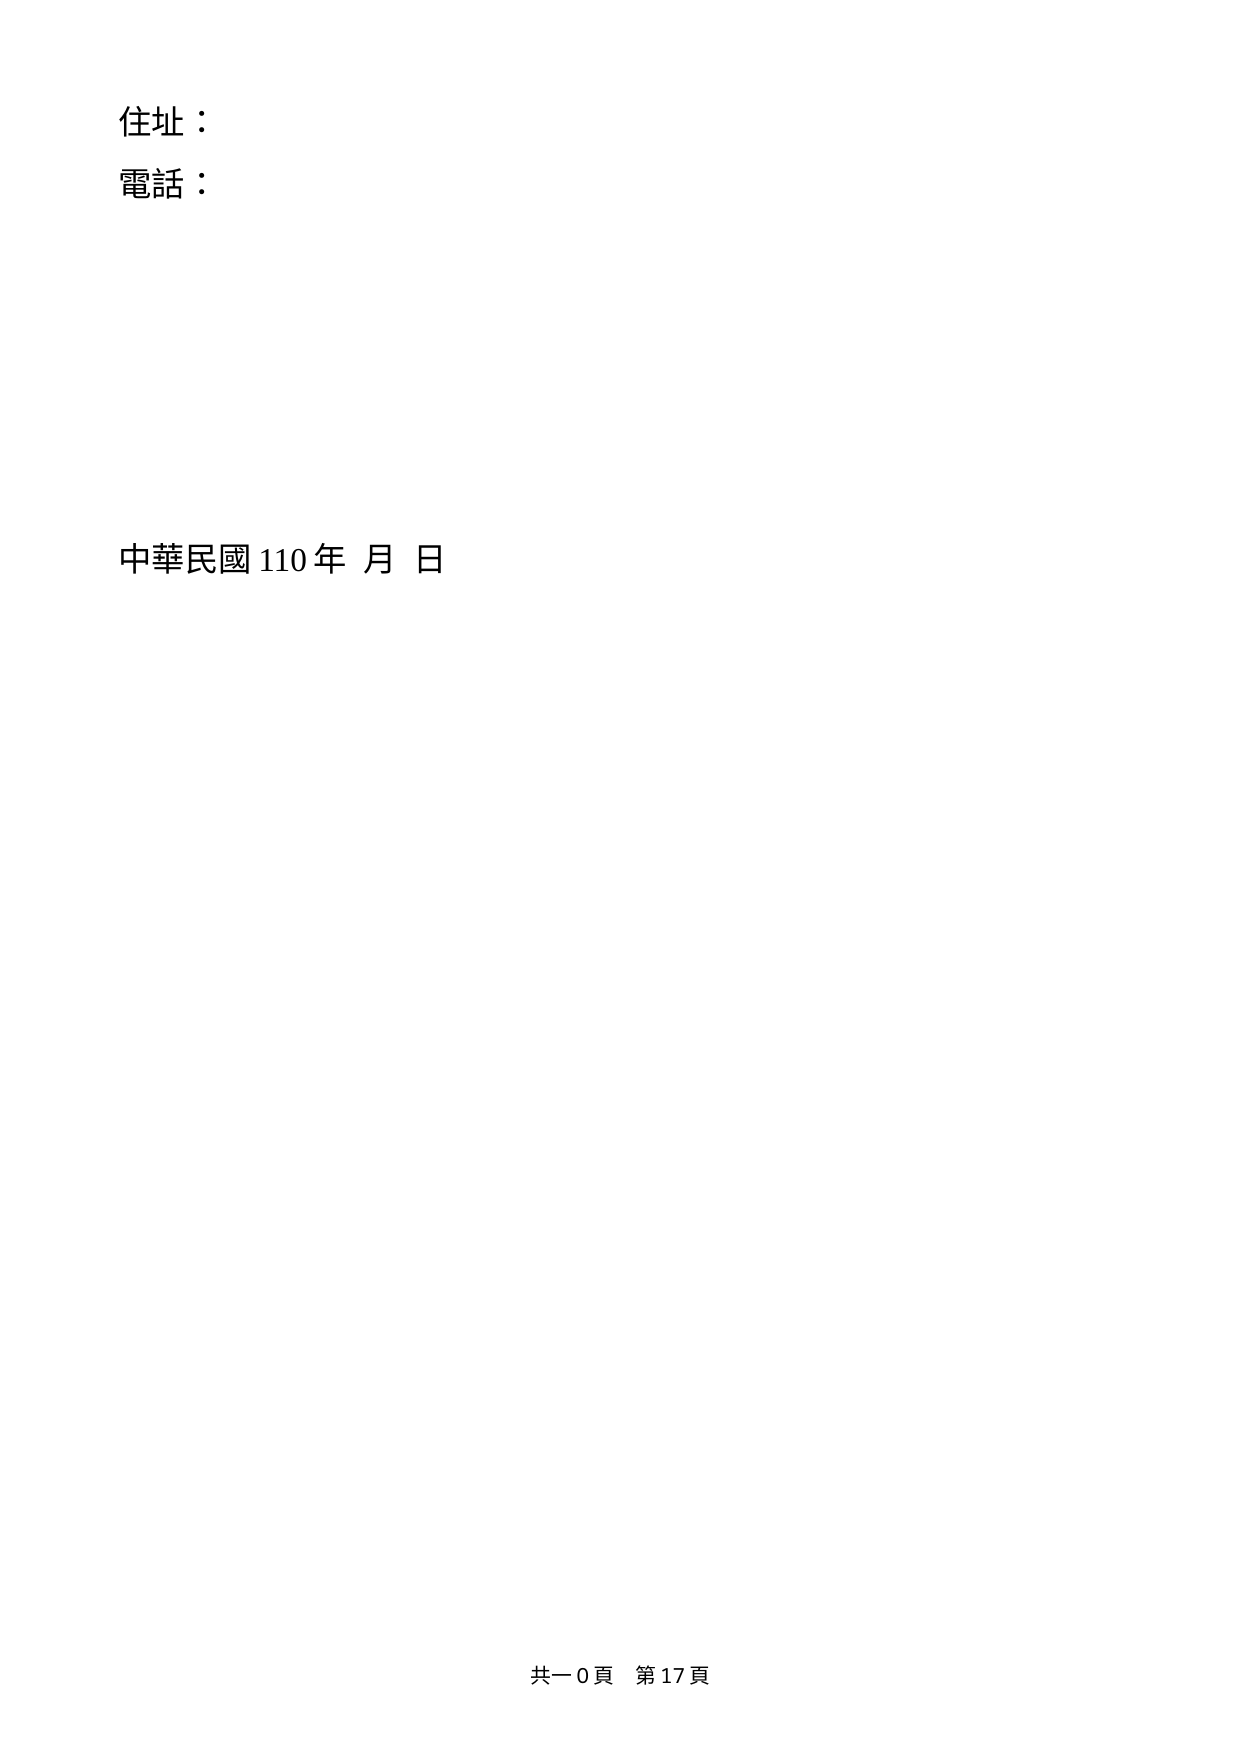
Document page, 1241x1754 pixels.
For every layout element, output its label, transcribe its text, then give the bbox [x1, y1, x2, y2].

text 中華民國110年 月 日 [118, 516, 1122, 578]
text 住址： [118, 78, 1122, 141]
text 電話： [118, 141, 1122, 203]
